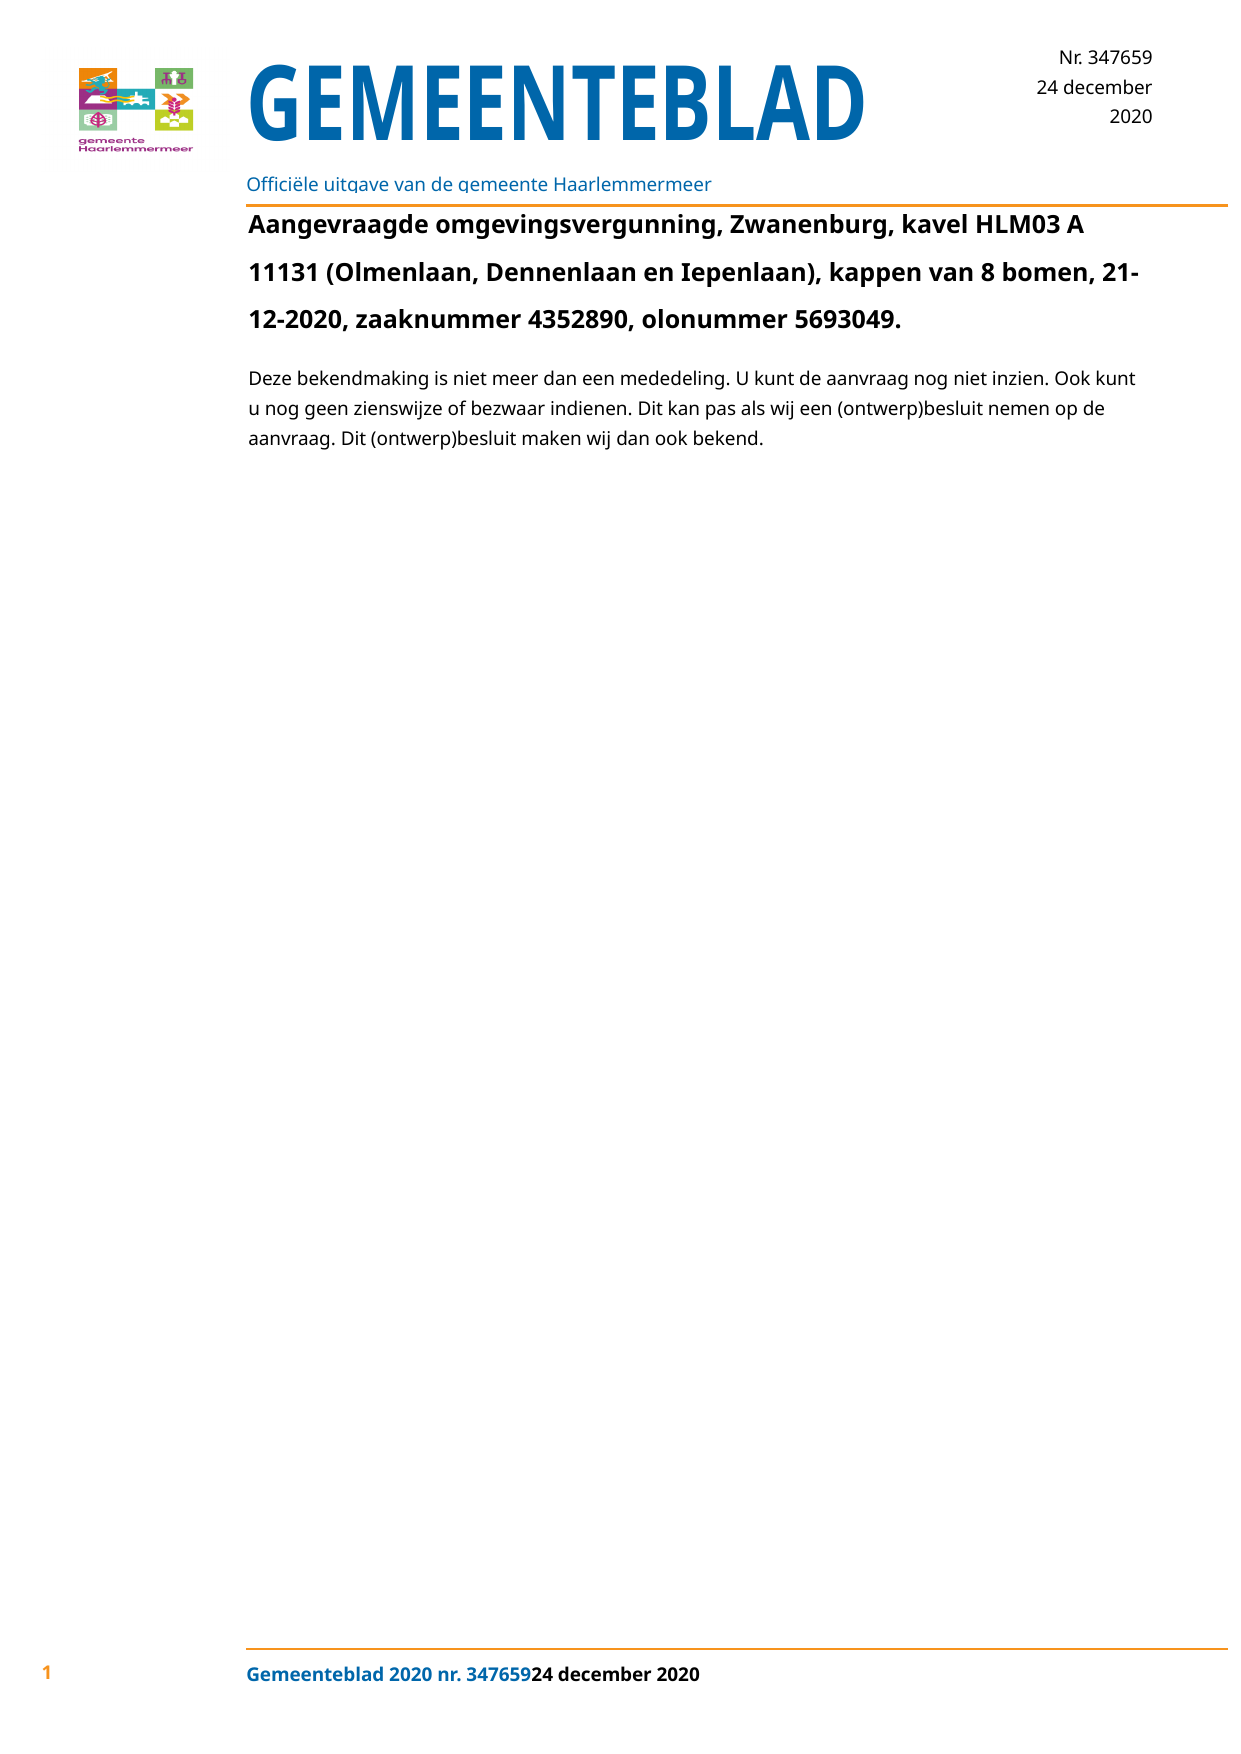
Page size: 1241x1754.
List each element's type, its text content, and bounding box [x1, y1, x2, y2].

text Deze bekendmaking is niet meer dan een mededeling. U kunt de aanvraag nog niet inzien. Ook kunt u nog geen zienswijze of bezwaar indienen. Dit kan pas als wij een (ontwerp)besluit nemen op de aanvraag. Dit (ontwerp)besluit maken wij dan ook bekend. [248, 366, 1152, 450]
picture [41, 47, 231, 172]
text Aangevraagde omgevingsvergunning, Zwanenburg, kavel HLM03 A 11131 (Olmenlaan, Dennenlaan en Iepenlaan), kappen van 8 bomen, 21-12-2020, zaaknummer 4352890, olonummer 5693049. [248, 207, 1152, 336]
